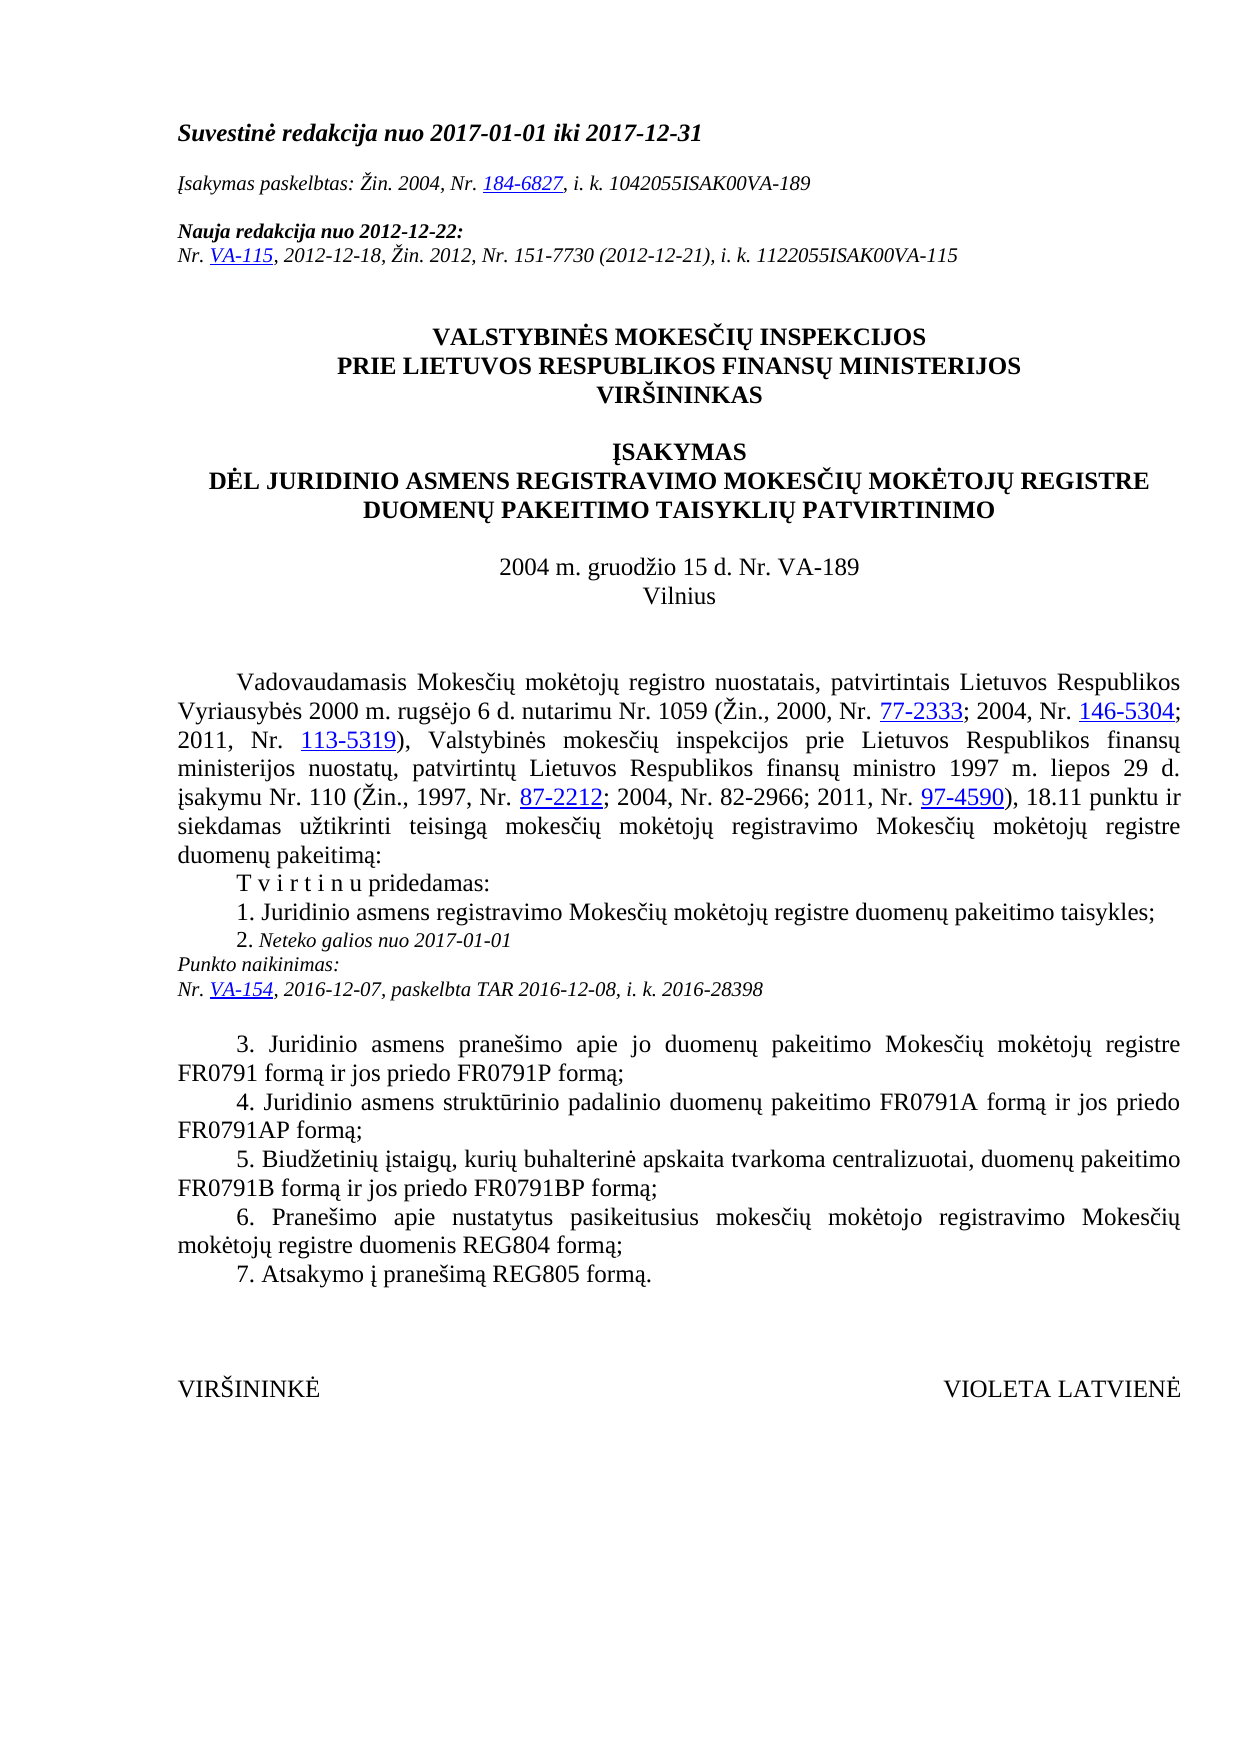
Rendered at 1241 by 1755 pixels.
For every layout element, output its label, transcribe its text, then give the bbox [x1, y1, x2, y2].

text 2004 m. gruodžio 15 d. Nr. VA-189 [177, 552, 1181, 581]
text Nr. VA-115, 2012-12-18, Žin. 2012, Nr. 151-7730 (2012-12-21), i. k. 1122055ISAK00VA-115 [177, 243, 1181, 267]
text PRIE LIETUVOS RESPUBLIKOS FINANSŲ MINISTERIJOS [177, 351, 1181, 380]
text T v i r t i n u pridedamas: [177, 868, 1181, 897]
text 6. Pranešimo apie nustatytus pasikeitusius mokesčių mokėtojo registravimo Mokesčių mokėtojų registre duomenis REG804 formą; [177, 1202, 1181, 1259]
text VIRŠININKAS [177, 380, 1181, 408]
text VALSTYBINĖS MOKESČIŲ INSPEKCIJOS [177, 322, 1181, 351]
text Įsakymas paskelbtas: Žin. 2004, Nr. 184-6827, i. k. 1042055ISAK00VA-189 [177, 171, 1181, 195]
text 3. Juridinio asmens pranešimo apie jo duomenų pakeitimo Mokesčių mokėtojų registre FR0791 formą ir jos priedo FR0791P formą; [177, 1029, 1181, 1087]
text Suvestinė redakcija nuo 2017-01-01 iki 2017-12-31 [177, 118, 1181, 147]
text 7. Atsakymo į pranešimą REG805 formą. [177, 1259, 1181, 1288]
text Vadovaudamasis Mokesčių mokėtojų registro nuostatais, patvirtintais Lietuvos Respublikos Vyriausybės 2000 m. rugsėjo 6 d. nutarimu Nr. 1059 (Žin., 2000, Nr. 77-2333; 2004, Nr. 146-5304; 2011, Nr. 113-5319), Valstybinės mokesčių inspekcijos prie Lietuvos Respublikos finansų ministerijos nuostatų, patvirtintų Lietuvos Respublikos finansų ministro 1997 m. liepos 29 d. įsakymu Nr. 110 (Žin., 1997, Nr. 87-2212; 2004, Nr. 82-2966; 2011, Nr. 97-4590), 18.11 punktu ir siekdamas užtikrinti teisingą mokesčių mokėtojų registravimo Mokesčių mokėtojų registre duomenų pakeitimą: [177, 667, 1181, 868]
text ĮSAKYMAS [177, 437, 1181, 466]
text 1. Juridinio asmens registravimo Mokesčių mokėtojų registre duomenų pakeitimo taisykles; [177, 897, 1181, 926]
text Nauja redakcija nuo 2012-12-22: [177, 219, 1181, 243]
text Punkto naikinimas: [177, 952, 1181, 976]
text Nr. VA-154, 2016-12-07, paskelbta TAR 2016-12-08, i. k. 2016-28398 [177, 976, 1181, 1001]
text 5. Biudžetinių įstaigų, kurių buhalterinė apskaita tvarkoma centralizuotai, duomenų pakeitimo FR0791B formą ir jos priedo FR0791BP formą; [177, 1144, 1181, 1202]
text dėl JURIDINIO ASMENS REGISTRAVIMO mokesčių mokėtojų registre DUOMENŲ PAKEITIMO taisyklių patvirtinimo [177, 466, 1181, 523]
text 4. Juridinio asmens struktūrinio padalinio duomenų pakeitimo FR0791A formą ir jos priedo FR0791AP formą; [177, 1087, 1181, 1144]
text 2. Neteko galios nuo 2017-01-01 [177, 926, 1181, 952]
text Vilnius [177, 581, 1181, 610]
text VIRŠININKĖ VIOLETA LATVIENĖ [177, 1374, 1181, 1403]
